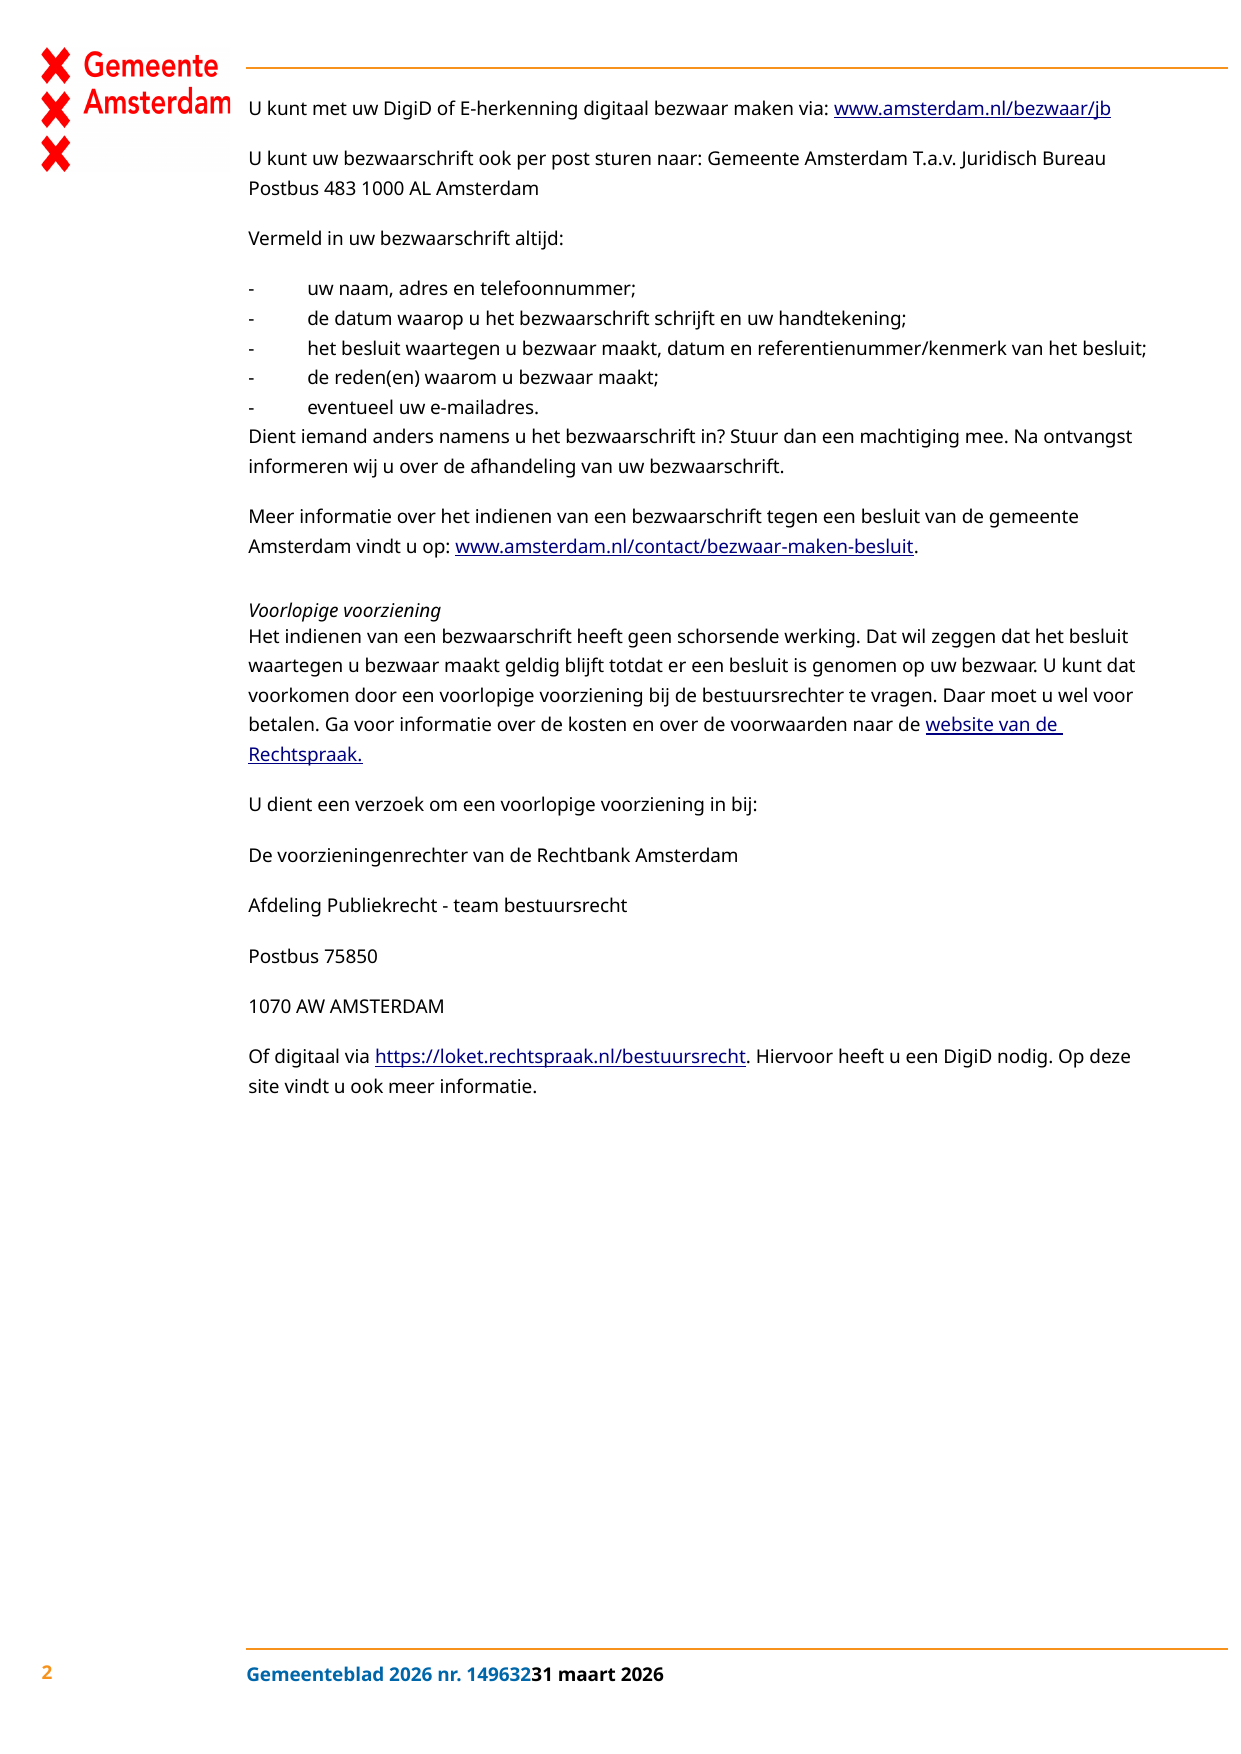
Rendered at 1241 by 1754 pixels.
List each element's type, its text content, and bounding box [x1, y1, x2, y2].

text Voorlopige voorziening [248, 597, 1152, 623]
text Meer informatie over het indienen van een bezwaarschrift tegen een besluit van de gemeente Amsterdam vindt u op: www.amsterdam.nl/contact/bezwaar-maken-besluit. [248, 503, 1152, 559]
list de reden(en) waarom u bezwaar maakt; [248, 364, 1152, 390]
list eventueel uw e-mailadres. [248, 394, 1152, 420]
text U dient een verzoek om een voorlopige voorziening in bij: [248, 792, 1152, 817]
text U kunt uw bezwaarschrift ook per post sturen naar: Gemeente Amsterdam T.a.v. Juridisch Bureau Postbus 483 1000 AL Amsterdam [248, 145, 1152, 201]
picture [41, 47, 231, 172]
text U kunt met uw DigiD of E-herkenning digitaal bezwaar maken via: www.amsterdam.nl/bezwaar/jb [248, 95, 1152, 121]
text Dient iemand anders namens u het bezwaarschrift in? Stuur dan een machtiging mee. Na ontvangst informeren wij u over de afhandeling van uw bezwaarschrift. [248, 423, 1152, 479]
text Afdeling Publiekrecht - team bestuursrecht [248, 892, 1152, 918]
text 1070 AW AMSTERDAM [248, 993, 1152, 1019]
list uw naam, adres en telefoonnummer; [248, 276, 1152, 301]
text De voorzieningenrechter van de Rechtbank Amsterdam [248, 842, 1152, 868]
text Vermeld in uw bezwaarschrift altijd: [248, 225, 1152, 251]
text Of digitaal via https://loket.rechtspraak.nl/bestuursrecht. Hiervoor heeft u een DigiD nodig. Op deze site vindt u ook meer informatie. [248, 1044, 1152, 1099]
text Het indienen van een bezwaarschrift heeft geen schorsende werking. Dat wil zeggen dat het besluit waartegen u bezwaar maakt geldig blijft totdat er een besluit is genomen op uw bezwaar. U kunt dat voorkomen door een voorlopige voorziening bij de bestuursrechter te vragen. Daar moet u wel voor betalen. Ga voor informatie over de kosten en over de voorwaarden naar de website van de Rechtspraak. [248, 623, 1152, 767]
list het besluit waartegen u bezwaar maakt, datum en referentienummer/kenmerk van het besluit; [248, 335, 1152, 361]
list de datum waarop u het bezwaarschrift schrijft en uw handtekening; [248, 305, 1152, 331]
text Postbus 75850 [248, 943, 1152, 968]
